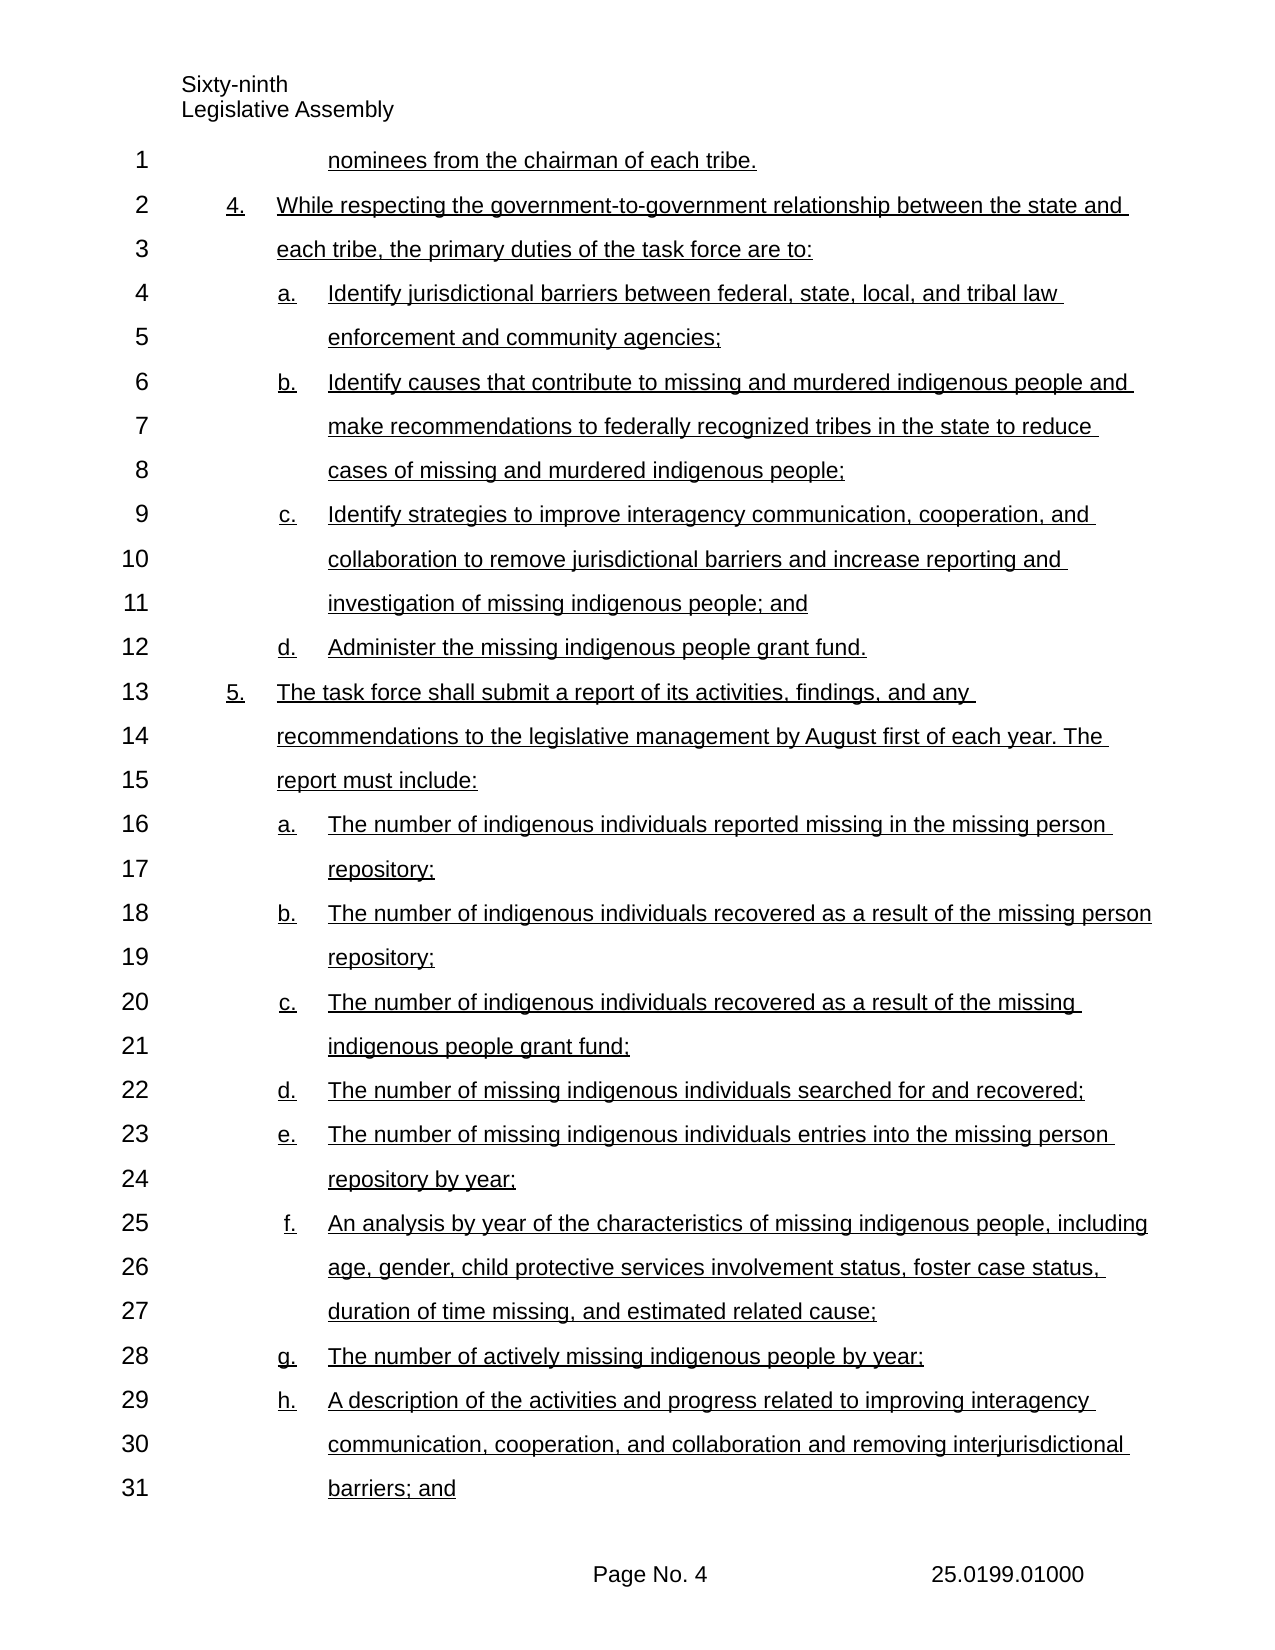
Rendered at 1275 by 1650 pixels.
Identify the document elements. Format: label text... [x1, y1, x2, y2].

text d. The number of missing indigenous individuals searched for and recovered; [181, 1063, 1154, 1107]
text f. An analysis by year of the characteristics of missing indigenous people, including age, gender, child protective services involvement status, foster case status, duration of time missing, and estimated related cause; [181, 1196, 1154, 1329]
text b. The number of indigenous individuals recovered as a result of the missing person repository; [181, 886, 1154, 974]
text h. A description of the activities and progress related to improving interagency communication, cooperation, and collaboration and removing interjurisdictional barriers; and [181, 1373, 1154, 1506]
text d. Administer the missing indigenous people grant fund. [181, 620, 1154, 664]
text g. The number of actively missing indigenous people by year; [181, 1329, 1154, 1373]
text c. Identify strategies to improve interagency communication, cooperation, and collaboration to remove jurisdictional barriers and increase reporting and investigation of missing indigenous people; and [181, 487, 1154, 620]
text nominees from the chairman of each tribe. [181, 133, 1154, 178]
text a. The number of indigenous individuals reported missing in the missing person repository; [181, 797, 1154, 886]
text 5. The task force shall submit a report of its activities, findings, and any recommendations to the legislative management by August first of each year. The report must include: [181, 664, 1154, 797]
text 4. While respecting the government-to-government relationship between the state and each tribe, the primary duties of the task force are to: [181, 178, 1154, 266]
text c. The number of indigenous individuals recovered as a result of the missing indigenous people grant fund; [181, 974, 1154, 1063]
text a. Identify jurisdictional barriers between federal, state, local, and tribal law enforcement and community agencies; [181, 266, 1154, 355]
text b. Identify causes that contribute to missing and murdered indigenous people and make recommendations to federally recognized tribes in the state to reduce cases of missing and murdered indigenous people; [181, 355, 1154, 487]
text e. The number of missing indigenous individuals entries into the missing person repository by year; [181, 1107, 1154, 1196]
